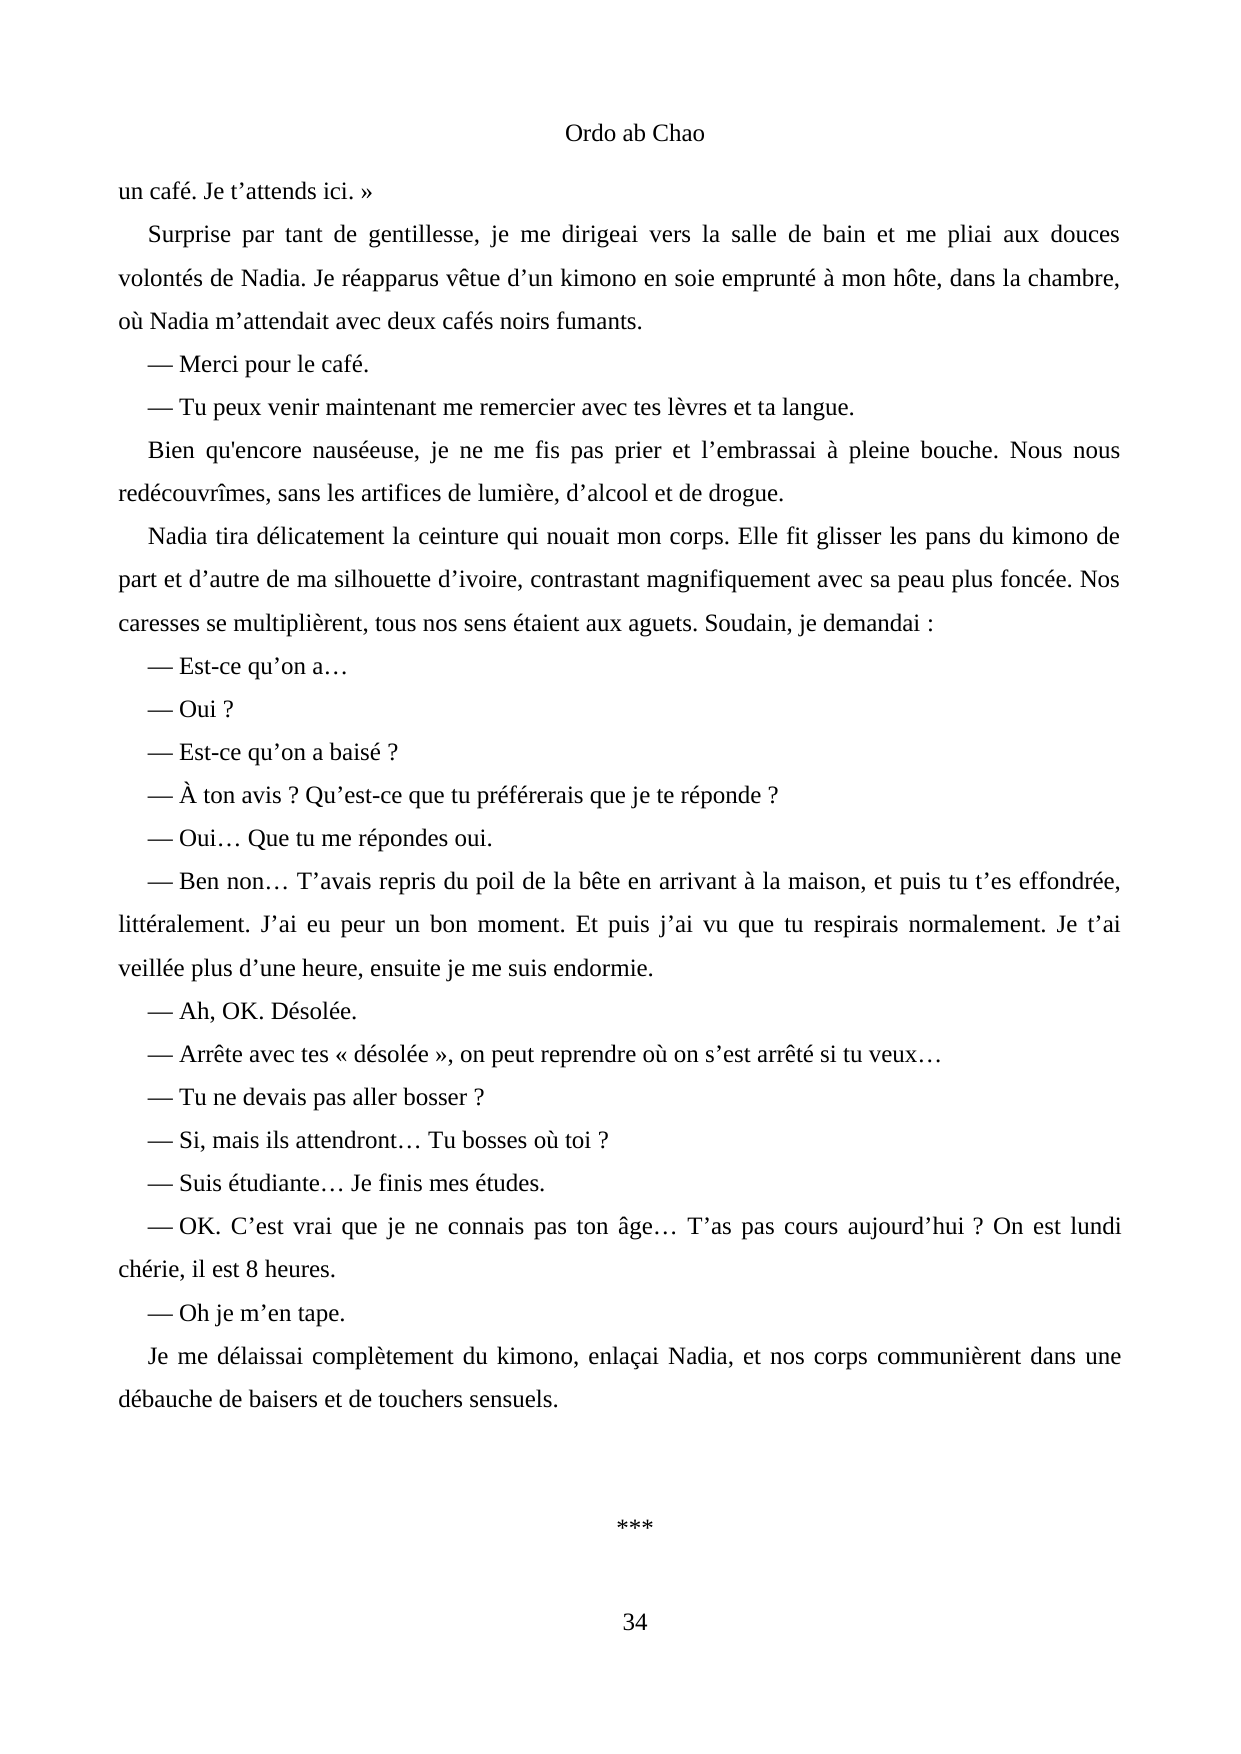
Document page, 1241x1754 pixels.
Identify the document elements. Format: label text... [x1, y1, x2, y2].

text — À ton avis ? Qu’est-ce que tu préférerais que je te réponde ? [118, 780, 1122, 809]
text — OK. C’est vrai que je ne connais pas ton âge… T’as pas cours aujourd’hui ? On est lundi chérie, il est 8 heures. [118, 1211, 1122, 1283]
text — Si, mais ils attendront… Tu bosses où toi ? [118, 1125, 1122, 1154]
text *** [118, 1513, 1122, 1542]
text — Oui… Que tu me répondes oui. [118, 823, 1122, 852]
text — Oh je m’en tape. [118, 1298, 1122, 1326]
text — Ben non… T’avais repris du poil de la bête en arrivant à la maison, et puis tu t’es effondrée, littéralement. J’ai eu peur un bon moment. Et puis j’ai vu que tu respirais normalement. Je t’ai veillée plus d’une heure, ensuite je me suis endormie. [118, 866, 1122, 981]
text — Est-ce qu’on a… [118, 651, 1122, 679]
text — Tu peux venir maintenant me remercier avec tes lèvres et ta langue. [118, 392, 1122, 421]
text — Oui ? [118, 694, 1122, 723]
text — Suis étudiante… Je finis mes études. [118, 1168, 1122, 1197]
text — Merci pour le café. [118, 349, 1122, 378]
text — Arrête avec tes « désolée », on peut reprendre où on s’est arrêté si tu veux… [118, 1039, 1122, 1068]
text Je me délaissai complètement du kimono, enlaçai Nadia, et nos corps communièrent dans une débauche de baisers et de touchers sensuels. [118, 1341, 1122, 1413]
text — Ah, OK. Désolée. [118, 996, 1122, 1024]
text — Est-ce qu’on a baisé ? [118, 737, 1122, 766]
text Nadia tira délicatement la ceinture qui nouait mon corps. Elle fit glisser les pans du kimono de part et d’autre de ma silhouette d’ivoire, contrastant magnifiquement avec sa peau plus foncée. Nos caresses se multiplièrent, tous nos sens étaient aux aguets. Soudain, je demandai : [118, 521, 1122, 636]
text Bien qu'encore nauséeuse, je ne me fis pas prier et l’embrassai à pleine bouche. Nous nous redécouvrîmes, sans les artifices de lumière, d’alcool et de drogue. [118, 435, 1122, 507]
text un café. Je t’attends ici. » [118, 176, 1122, 205]
text Surprise par tant de gentillesse, je me dirigeai vers la salle de bain et me pliai aux douces volontés de Nadia. Je réapparus vêtue d’un kimono en soie emprunté à mon hôte, dans la chambre, où Nadia m’attendait avec deux cafés noirs fumants. [118, 219, 1122, 334]
text — Tu ne devais pas aller bosser ? [118, 1082, 1122, 1111]
